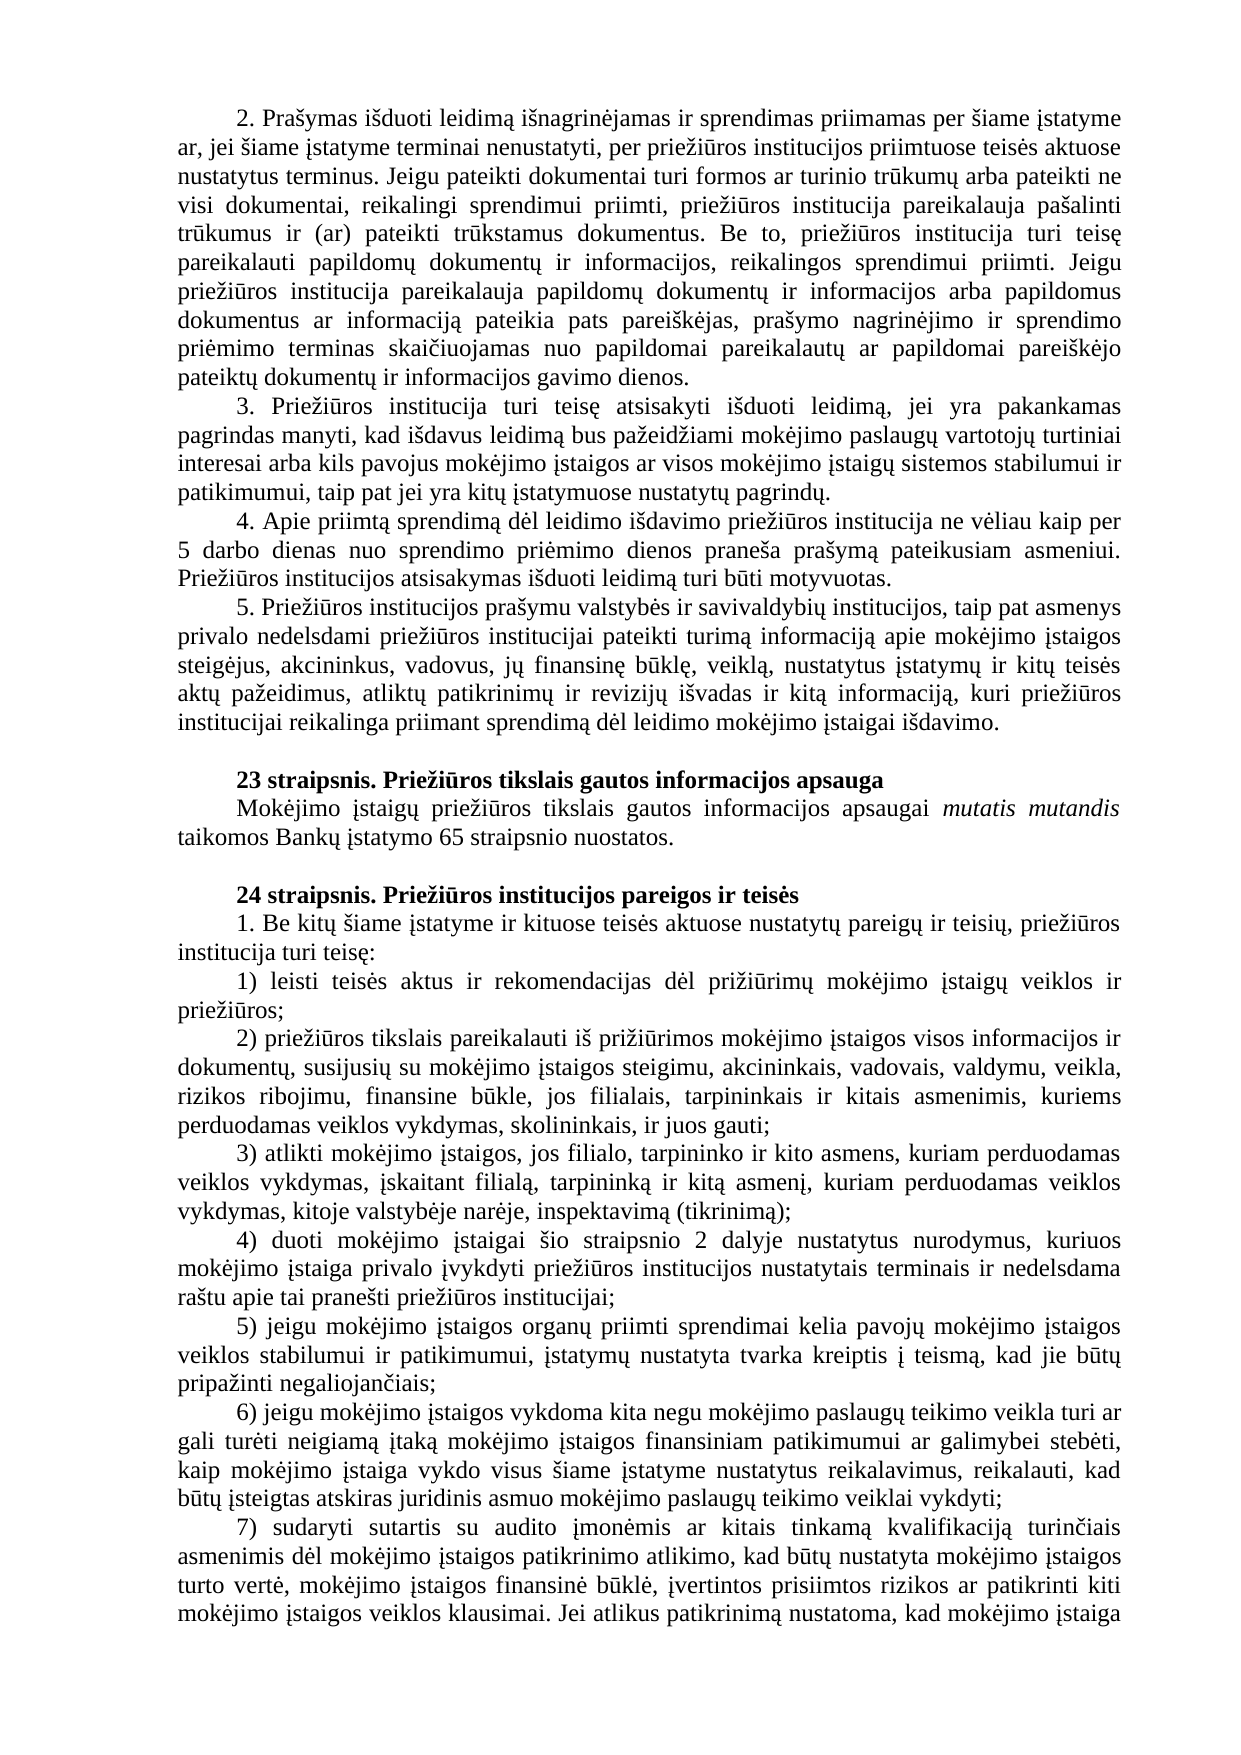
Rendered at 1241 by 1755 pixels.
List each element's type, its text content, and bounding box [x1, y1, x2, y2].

text 5) jeigu mokėjimo įstaigos organų priimti sprendimai kelia pavojų mokėjimo įstaigos veiklos stabilumui ir patikimumui, įstatymų nustatyta tvarka kreiptis į teismą, kad jie būtų pripažinti negaliojančiais; [177, 1311, 1122, 1397]
text 3. Priežiūros institucija turi teisę atsisakyti išduoti leidimą, jei yra pakankamas pagrindas manyti, kad išdavus leidimą bus pažeidžiami mokėjimo paslaugų vartotojų turtiniai interesai arba kils pavojus mokėjimo įstaigos ar visos mokėjimo įstaigų sistemos stabilumui ir patikimumui, taip pat jei yra kitų įstatymuose nustatytų pagrindų. [177, 391, 1122, 506]
text 7) sudaryti sutartis su audito įmonėmis ar kitais tinkamą kvalifikaciją turinčiais asmenimis dėl mokėjimo įstaigos patikrinimo atlikimo, kad būtų nustatyta mokėjimo įstaigos turto vertė, mokėjimo įstaigos finansinė būklė, įvertintos prisiimtos rizikos ar patikrinti kiti mokėjimo įstaigos veiklos klausimai. Jei atlikus patikrinimą nustatoma, kad mokėjimo įstaiga [177, 1512, 1122, 1627]
text 1) leisti teisės aktus ir rekomendacijas dėl prižiūrimų mokėjimo įstaigų veiklos ir priežiūros; [177, 966, 1122, 1023]
text 1. Be kitų šiame įstatyme ir kituose teisės aktuose nustatytų pareigų ir teisių, priežiūros institucija turi teisę: [177, 908, 1122, 966]
text 6) jeigu mokėjimo įstaigos vykdoma kita negu mokėjimo paslaugų teikimo veikla turi ar gali turėti neigiamą įtaką mokėjimo įstaigos finansiniam patikimumui ar galimybei stebėti, kaip mokėjimo įstaiga vykdo visus šiame įstatyme nustatytus reikalavimus, reikalauti, kad būtų įsteigtas atskiras juridinis asmuo mokėjimo paslaugų teikimo veiklai vykdyti; [177, 1397, 1122, 1512]
text 3) atlikti mokėjimo įstaigos, jos filialo, tarpininko ir kito asmens, kuriam perduodamas veiklos vykdymas, įskaitant filialą, tarpininką ir kitą asmenį, kuriam perduodamas veiklos vykdymas, kitoje valstybėje narėje, inspektavimą (tikrinimą); [177, 1138, 1122, 1225]
text 2. Prašymas išduoti leidimą išnagrinėjamas ir sprendimas priimamas per šiame įstatyme ar, jei šiame įstatyme terminai nenustatyti, per priežiūros institucijos priimtuose teisės aktuose nustatytus terminus. Jeigu pateikti dokumentai turi formos ar turinio trūkumų arba pateikti ne visi dokumentai, reikalingi sprendimui priimti, priežiūros institucija pareikalauja pašalinti trūkumus ir (ar) pateikti trūkstamus dokumentus. Be to, priežiūros institucija turi teisę pareikalauti papildomų dokumentų ir informacijos, reikalingos sprendimui priimti. Jeigu priežiūros institucija pareikalauja papildomų dokumentų ir informacijos arba papildomus dokumentus ar informaciją pateikia pats pareiškėjas, prašymo nagrinėjimo ir sprendimo priėmimo terminas skaičiuojamas nuo papildomai pareikalautų ar papildomai pareiškėjo pateiktų dokumentų ir informacijos gavimo dienos. [177, 103, 1122, 391]
text 5. Priežiūros institucijos prašymu valstybės ir savivaldybių institucijos, taip pat asmenys privalo nedelsdami priežiūros institucijai pateikti turimą informaciją apie mokėjimo įstaigos steigėjus, akcininkus, vadovus, jų finansinę būklę, veiklą, nustatytus įstatymų ir kitų teisės aktų pažeidimus, atliktų patikrinimų ir revizijų išvadas ir kitą informaciją, kuri priežiūros institucijai reikalinga priimant sprendimą dėl leidimo mokėjimo įstaigai išdavimo. [177, 592, 1122, 736]
text 4. Apie priimtą sprendimą dėl leidimo išdavimo priežiūros institucija ne vėliau kaip per 5 darbo dienas nuo sprendimo priėmimo dienos praneša prašymą pateikusiam asmeniui. Priežiūros institucijos atsisakymas išduoti leidimą turi būti motyvuotas. [177, 506, 1122, 592]
text 24 straipsnis. Priežiūros institucijos pareigos ir teisės [177, 880, 1122, 908]
text 23 straipsnis. Priežiūros tikslais gautos informacijos apsauga [177, 765, 1122, 793]
text Mokėjimo įstaigų priežiūros tikslais gautos informacijos apsaugai mutatis mutandis taikomos Bankų įstatymo 65 straipsnio nuostatos. [177, 793, 1122, 851]
text 2) priežiūros tikslais pareikalauti iš prižiūrimos mokėjimo įstaigos visos informacijos ir dokumentų, susijusių su mokėjimo įstaigos steigimu, akcininkais, vadovais, valdymu, veikla, rizikos ribojimu, finansine būkle, jos filialais, tarpininkais ir kitais asmenimis, kuriems perduodamas veiklos vykdymas, skolininkais, ir juos gauti; [177, 1023, 1122, 1138]
text 4) duoti mokėjimo įstaigai šio straipsnio 2 dalyje nustatytus nurodymus, kuriuos mokėjimo įstaiga privalo įvykdyti priežiūros institucijos nustatytais terminais ir nedelsdama raštu apie tai pranešti priežiūros institucijai; [177, 1225, 1122, 1311]
